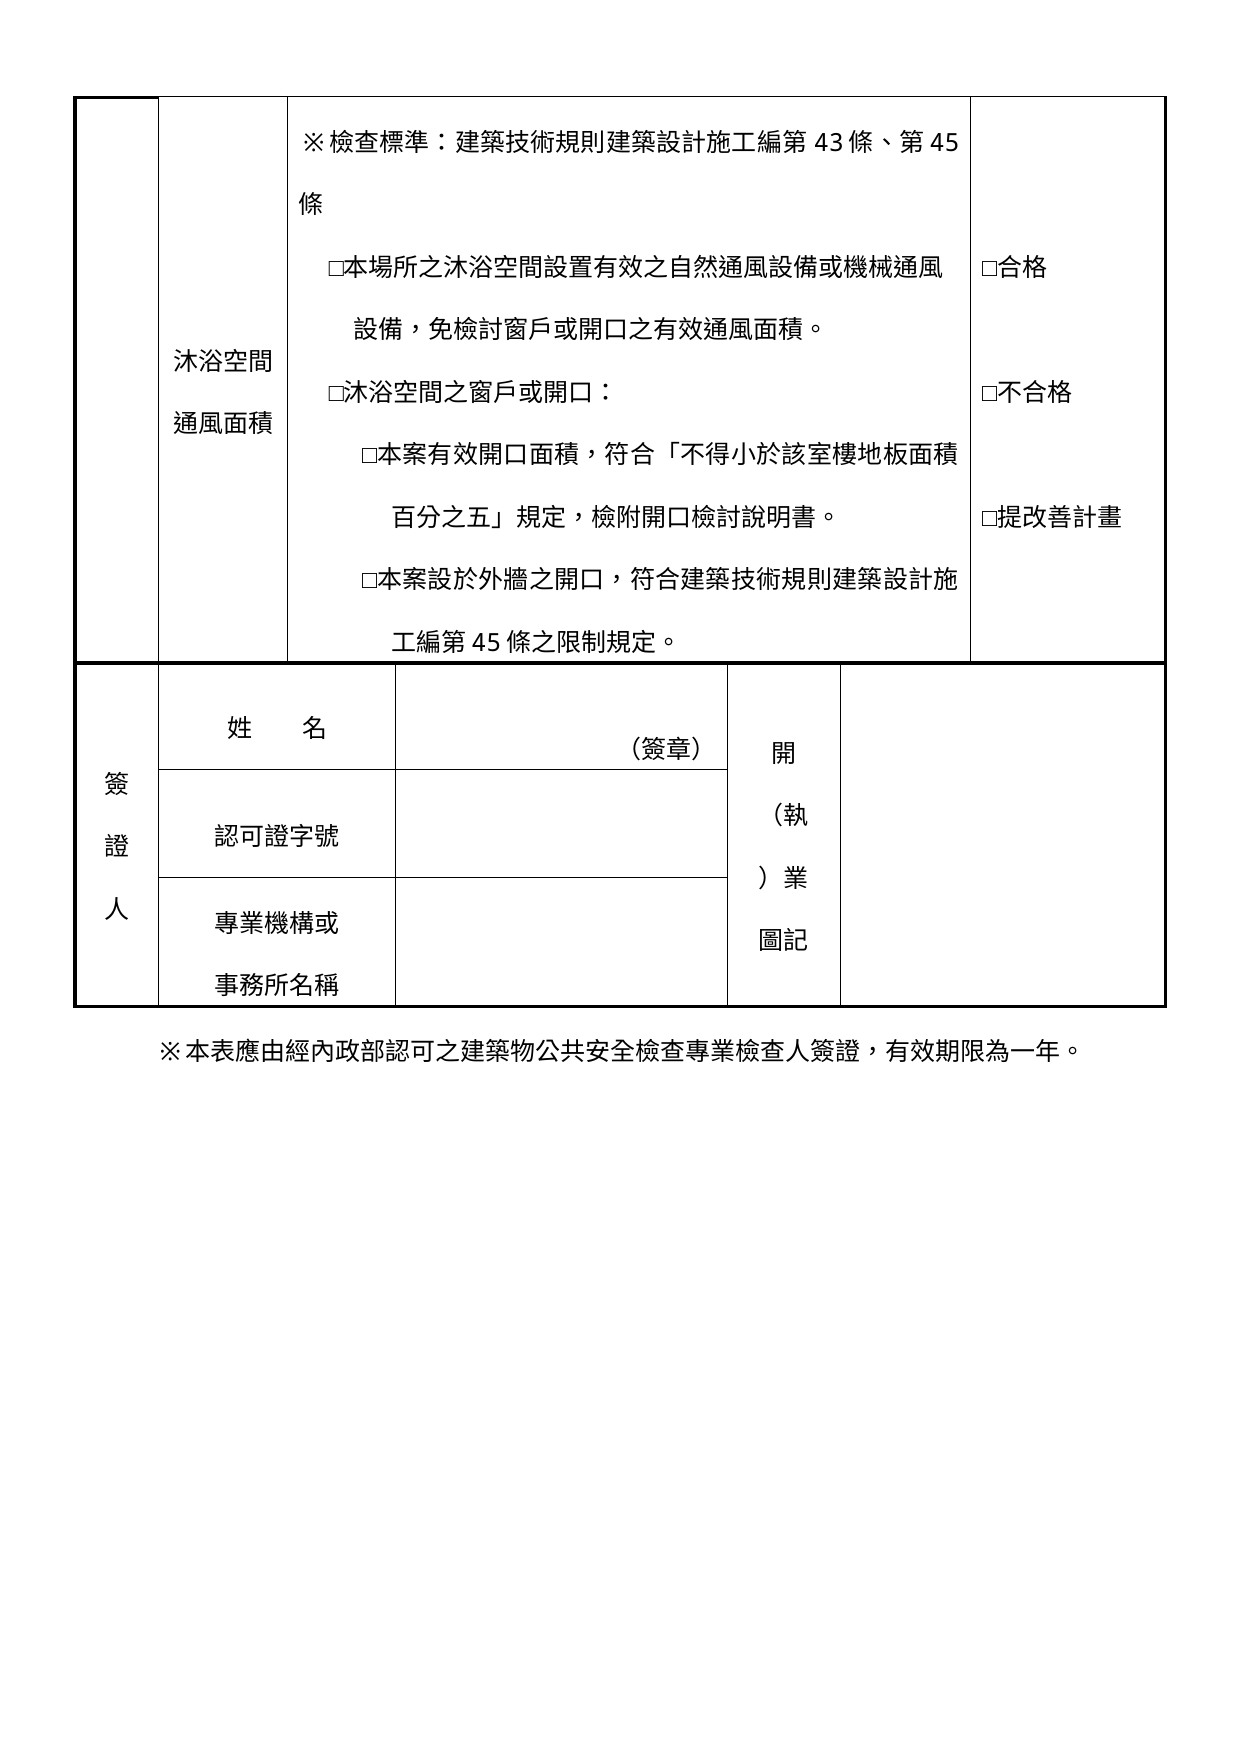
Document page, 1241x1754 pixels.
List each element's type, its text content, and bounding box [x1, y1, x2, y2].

table_cell 沐浴空間 通風面積 [159, 97, 287, 661]
table_cell 專業機構或 事務所名稱 [159, 878, 395, 1005]
text ※本表應由經內政部認可之建築物公共安全檢查專業檢查人簽證，有效期限為一年。 [75, 1008, 1165, 1070]
table_cell [396, 878, 727, 1005]
table_cell 姓 名 [159, 665, 395, 769]
table_cell [77, 99, 158, 661]
table_cell [841, 665, 1164, 1005]
table_cell □合格 □不合格 □提改善計畫 [971, 97, 1164, 661]
table_cell [396, 770, 727, 877]
table_cell 開（執）業圖記 [728, 665, 840, 1005]
table_cell （簽章） [396, 665, 727, 769]
table_cell ※檢查標準：建築技術規則建築設計施工編第43條、第45條 □本場所之沐浴空間設置有效之自然通風設備或機械通風 設備，免檢討窗戶或開口之有效通風面積。 □沐浴空間之窗戶或開口： □本案有效開口面積，符合「不得小於該室樓地板面積百分之五」規定，檢附開口檢討說明書。 □本案設於外牆之開口，符合建築技術規則建築設計施工編第45條之限制規定。 [288, 97, 970, 661]
table_cell 認可證字號 [159, 770, 395, 877]
table_cell 簽證人 [77, 665, 158, 1005]
